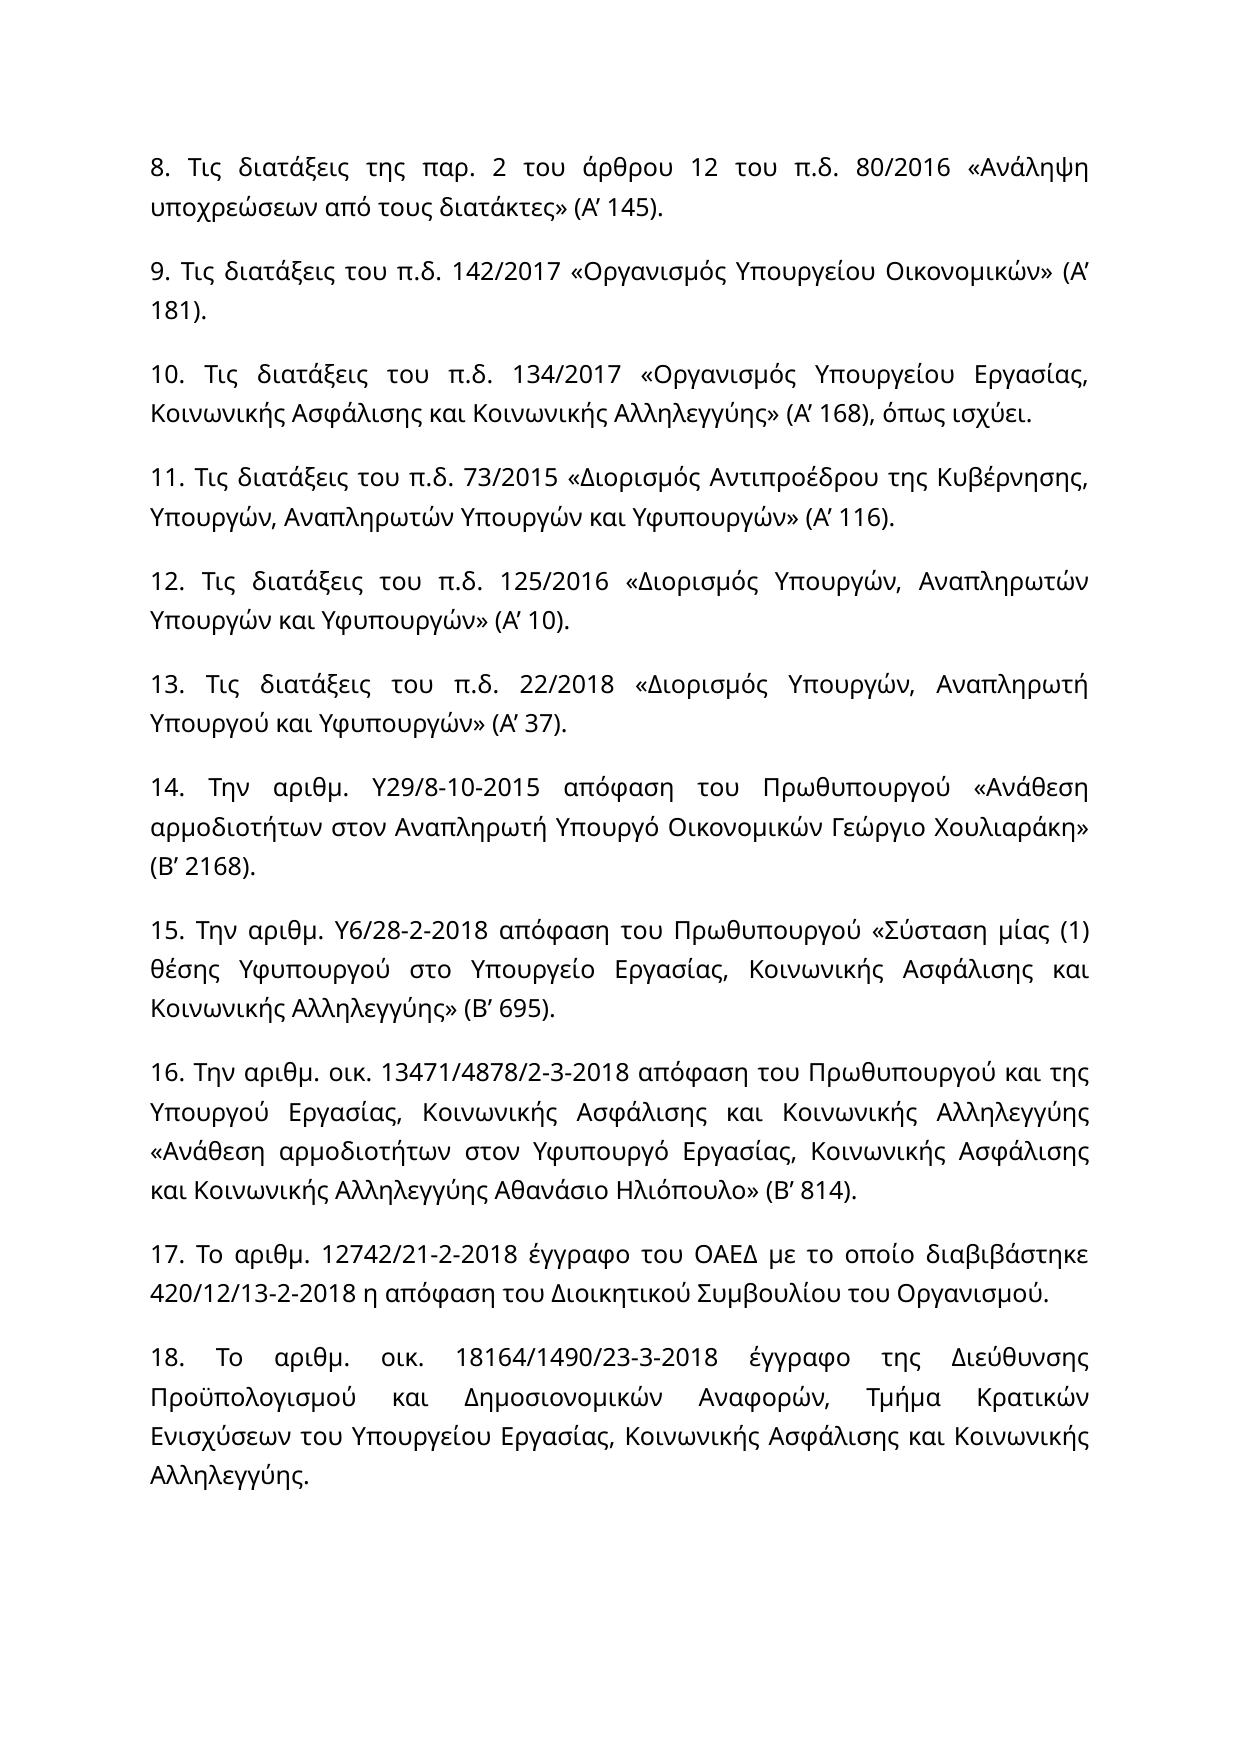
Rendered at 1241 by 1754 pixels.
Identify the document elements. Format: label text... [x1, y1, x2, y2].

text 8. Τις διατάξεις της παρ. 2 του άρθρου 12 του π.δ. 80/2016 «Ανάληψη υποχρεώσεων από τους διατάκτες» (Α’ 145). [150, 150, 1090, 223]
text 12. Τις διατάξεις του π.δ. 125/2016 «Διορισμός Υπουργών, Αναπληρωτών Υπουργών και Υφυπουργών» (Α’ 10). [150, 563, 1090, 637]
text 13. Τις διατάξεις του π.δ. 22/2018 «Διορισμός Υπουργών, Αναπληρωτή Υπουργού και Υφυπουργών» (Α’ 37). [150, 667, 1090, 740]
text 9. Τις διατάξεις του π.δ. 142/2017 «Οργανισμός Υπουργείου Οικονομικών» (Α’ 181). [150, 253, 1090, 327]
text 18. Το αριθμ. οικ. 18164/1490/23-3-2018 έγγραφο της Διεύθυνσης Προϋπολογισμού και Δημοσιονομικών Αναφορών, Τμήμα Κρατικών Ενισχύσεων του Υπουργείου Εργασίας, Κοινωνικής Ασφάλισης και Κοινωνικής Αλληλεγγύης. [150, 1340, 1090, 1492]
text 17. Το αριθμ. 12742/21-2-2018 έγγραφο του ΟΑΕΔ με το οποίο διαβιβάστηκε 420/12/13-2-2018 η απόφαση του Διοικητικού Συμβουλίου του Οργανισμού. [150, 1237, 1090, 1310]
text 16. Την αριθμ. οικ. 13471/4878/2-3-2018 απόφαση του Πρωθυπουργού και της Υπουργού Εργασίας, Κοινωνικής Ασφάλισης και Κοινωνικής Αλληλεγγύης «Ανάθεση αρμοδιοτήτων στον Υφυπουργό Εργασίας, Κοινωνικής Ασφάλισης και Κοινωνικής Αλληλεγγύης Αθανάσιο Ηλιόπουλο» (B’ 814). [150, 1055, 1090, 1207]
text 10. Τις διατάξεις του π.δ. 134/2017 «Οργανισμός Υπουργείου Εργασίας, Κοινωνικής Ασφάλισης και Κοινωνικής Αλληλεγγύης» (Α’ 168), όπως ισχύει. [150, 357, 1090, 430]
text 15. Την αριθμ. Υ6/28-2-2018 απόφαση του Πρωθυπουργού «Σύσταση μίας (1) θέσης Υφυπουργού στο Υπουργείο Εργασίας, Κοινωνικής Ασφάλισης και Κοινωνικής Αλληλεγγύης» (B’ 695). [150, 912, 1090, 1025]
text 14. Την αριθμ. Υ29/8-10-2015 απόφαση του Πρωθυπουργού «Ανάθεση αρμοδιοτήτων στον Αναπληρωτή Υπουργό Οικονομικών Γεώργιο Χουλιαράκη» (B’ 2168). [150, 770, 1090, 882]
text 11. Τις διατάξεις του π.δ. 73/2015 «Διορισμός Αντιπροέδρου της Κυβέρνησης, Υπουργών, Αναπληρωτών Υπουργών και Υφυπουργών» (Α’ 116). [150, 460, 1090, 533]
